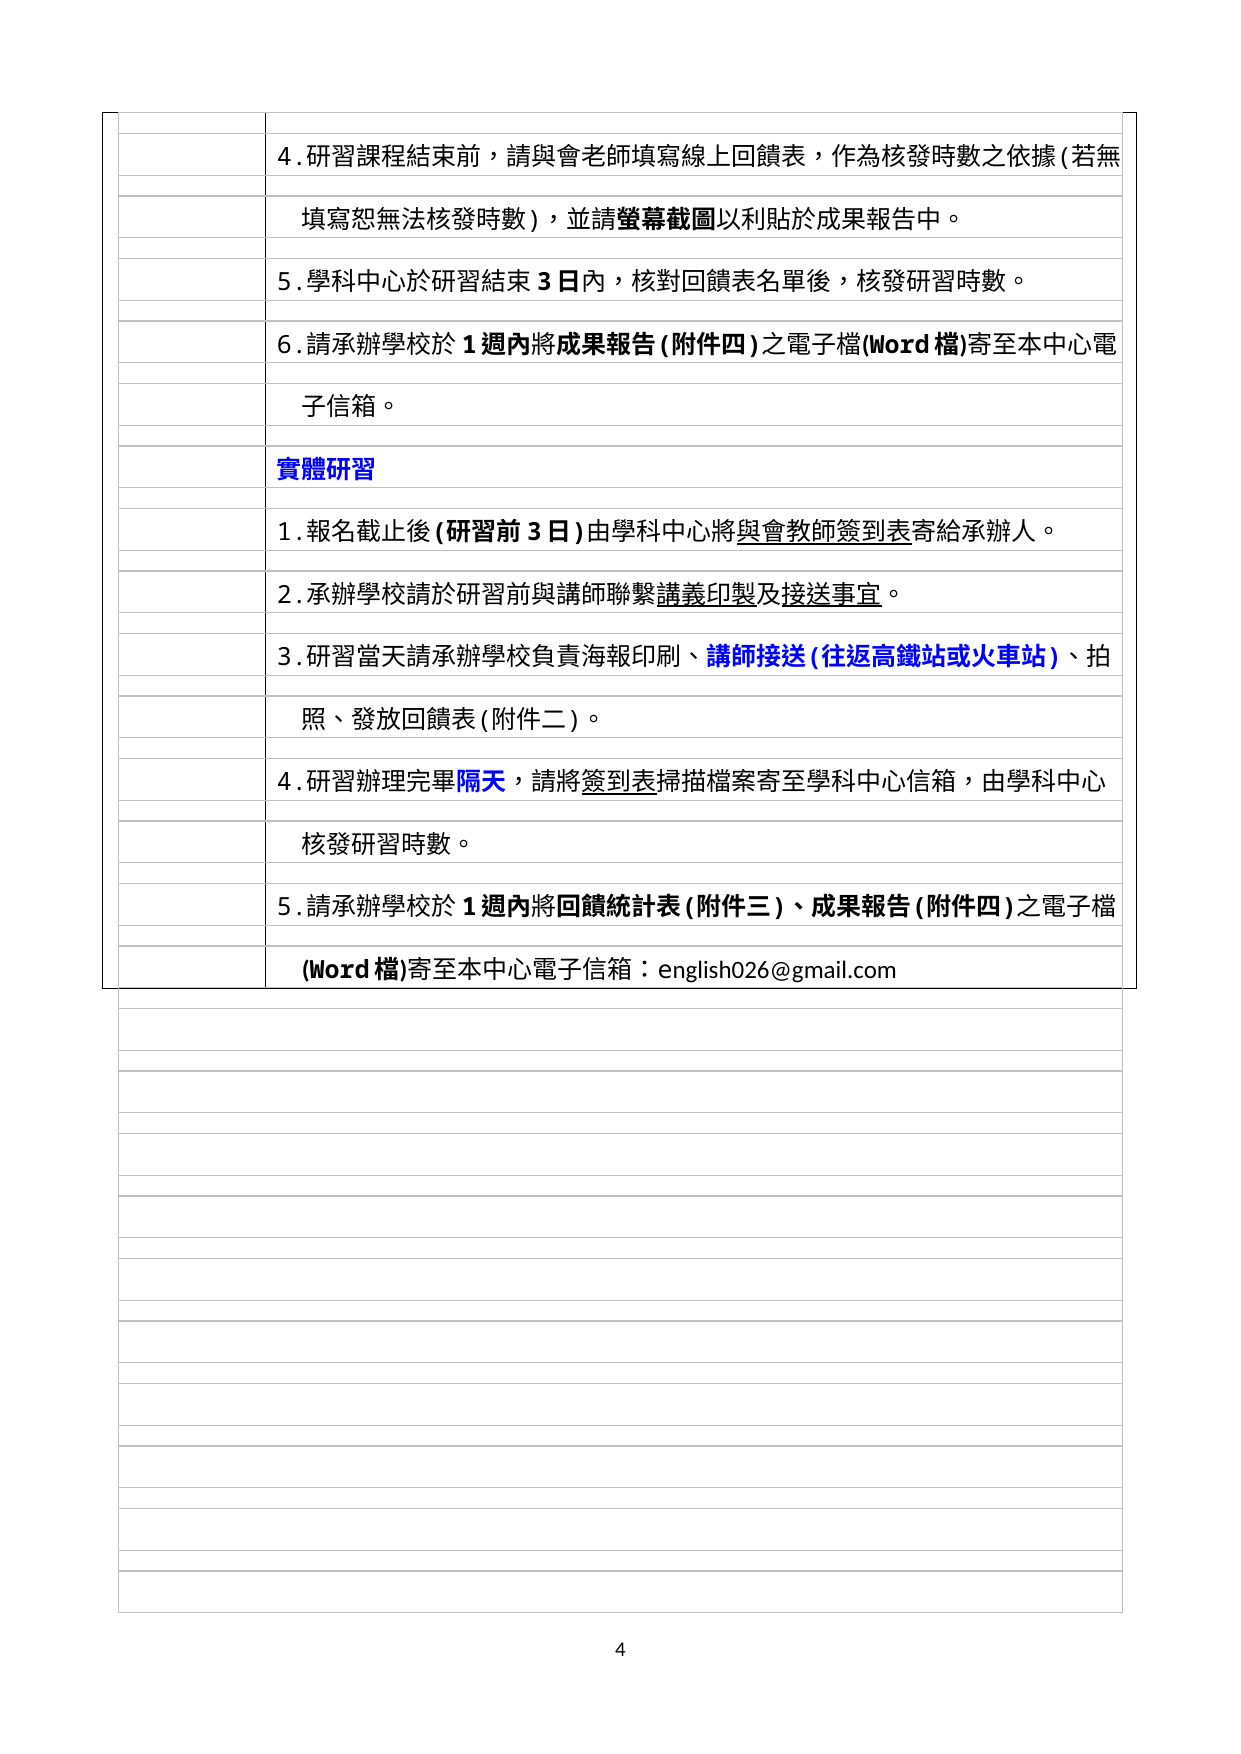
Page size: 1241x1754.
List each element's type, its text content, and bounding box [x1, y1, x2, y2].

table_cell 研習辦理 [119, 551, 265, 570]
table_cell 研習辦理 [119, 322, 265, 362]
table_cell 研習辦理 [119, 509, 265, 550]
table_cell 線上研習 1.報名截止後(研習前3日)由本中心將與會教師名單、與會教師E-mail、回饋表連結寄給承辦人。 2.承辦學校請於研習前與講師聯繫研習事宜(講義、需要協助事項等)。 3.請承辦學校使用Google Meet開設研習課程(建議使用教育版Google Meet)，最遲應於研習前1日將研習連結E-mail給講師、與會老師及學科中心。 4.研習課程結束前，請與會老師填寫線上回饋表，作為核發時數之依據(若無填寫恕無法核發時數)，並請螢幕截圖以利貼於成果報告中。 5.學科中心於研習結束3日內，核對回饋表名單後，核發研習時數。 6.請承辦學校於1週內將成果報告(附件四)之電子檔(Word檔)寄至本中心電子信箱。 實體研習 1.報名截止後(研習前3日)由學科中心將與會教師簽到表寄給承辦人。 2.承辦學校請於研習前與講師聯繫講義印製及接送事宜。 3.研習當天請承辦學校負責海報印刷、講師接送(往返高鐵站或火車站)、拍照、發放回饋表(附件二)。 4.研習辦理完畢隔天，請將簽到表掃描檔案寄至學科中心信箱，由學科中心核發研習時數。 5.請承辦學校於1週內將回饋統計表(附件三)、成果報告(附件四)之電子檔(Word檔)寄至本中心電子信箱：english026@gmail.com [266, 676, 1122, 695]
table_cell 線上研習 1.報名截止後(研習前3日)由本中心將與會教師名單、與會教師E-mail、回饋表連結寄給承辦人。 2.承辦學校請於研習前與講師聯繫研習事宜(講義、需要協助事項等)。 3.請承辦學校使用Google Meet開設研習課程(建議使用教育版Google Meet)，最遲應於研習前1日將研習連結E-mail給講師、與會老師及學科中心。 4.研習課程結束前，請與會老師填寫線上回饋表，作為核發時數之依據(若無填寫恕無法核發時數)，並請螢幕截圖以利貼於成果報告中。 5.學科中心於研習結束3日內，核對回饋表名單後，核發研習時數。 6.請承辦學校於1週內將成果報告(附件四)之電子檔(Word檔)寄至本中心電子信箱。 實體研習 1.報名截止後(研習前3日)由學科中心將與會教師簽到表寄給承辦人。 2.承辦學校請於研習前與講師聯繫講義印製及接送事宜。 3.研習當天請承辦學校負責海報印刷、講師接送(往返高鐵站或火車站)、拍照、發放回饋表(附件二)。 4.研習辦理完畢隔天，請將簽到表掃描檔案寄至學科中心信箱，由學科中心核發研習時數。 5.請承辦學校於1週內將回饋統計表(附件三)、成果報告(附件四)之電子檔(Word檔)寄至本中心電子信箱：english026@gmail.com [266, 259, 1122, 300]
table_cell 線上研習 1.報名截止後(研習前3日)由本中心將與會教師名單、與會教師E-mail、回饋表連結寄給承辦人。 2.承辦學校請於研習前與講師聯繫研習事宜(講義、需要協助事項等)。 3.請承辦學校使用Google Meet開設研習課程(建議使用教育版Google Meet)，最遲應於研習前1日將研習連結E-mail給講師、與會老師及學科中心。 4.研習課程結束前，請與會老師填寫線上回饋表，作為核發時數之依據(若無填寫恕無法核發時數)，並請螢幕截圖以利貼於成果報告中。 5.學科中心於研習結束3日內，核對回饋表名單後，核發研習時數。 6.請承辦學校於1週內將成果報告(附件四)之電子檔(Word檔)寄至本中心電子信箱。 實體研習 1.報名截止後(研習前3日)由學科中心將與會教師簽到表寄給承辦人。 2.承辦學校請於研習前與講師聯繫講義印製及接送事宜。 3.研習當天請承辦學校負責海報印刷、講師接送(往返高鐵站或火車站)、拍照、發放回饋表(附件二)。 4.研習辦理完畢隔天，請將簽到表掃描檔案寄至學科中心信箱，由學科中心核發研習時數。 5.請承辦學校於1週內將回饋統計表(附件三)、成果報告(附件四)之電子檔(Word檔)寄至本中心電子信箱：english026@gmail.com [266, 134, 1122, 175]
table_cell 研習辦理 [119, 259, 265, 300]
table_cell 線上研習 1.報名截止後(研習前3日)由本中心將與會教師名單、與會教師E-mail、回饋表連結寄給承辦人。 2.承辦學校請於研習前與講師聯繫研習事宜(講義、需要協助事項等)。 3.請承辦學校使用Google Meet開設研習課程(建議使用教育版Google Meet)，最遲應於研習前1日將研習連結E-mail給講師、與會老師及學科中心。 4.研習課程結束前，請與會老師填寫線上回饋表，作為核發時數之依據(若無填寫恕無法核發時數)，並請螢幕截圖以利貼於成果報告中。 5.學科中心於研習結束3日內，核對回饋表名單後，核發研習時數。 6.請承辦學校於1週內將成果報告(附件四)之電子檔(Word檔)寄至本中心電子信箱。 實體研習 1.報名截止後(研習前3日)由學科中心將與會教師簽到表寄給承辦人。 2.承辦學校請於研習前與講師聯繫講義印製及接送事宜。 3.研習當天請承辦學校負責海報印刷、講師接送(往返高鐵站或火車站)、拍照、發放回饋表(附件二)。 4.研習辦理完畢隔天，請將簽到表掃描檔案寄至學科中心信箱，由學科中心核發研習時數。 5.請承辦學校於1週內將回饋統計表(附件三)、成果報告(附件四)之電子檔(Word檔)寄至本中心電子信箱：english026@gmail.com [266, 551, 1122, 570]
table_cell 線上研習 1.報名截止後(研習前3日)由本中心將與會教師名單、與會教師E-mail、回饋表連結寄給承辦人。 2.承辦學校請於研習前與講師聯繫研習事宜(講義、需要協助事項等)。 3.請承辦學校使用Google Meet開設研習課程(建議使用教育版Google Meet)，最遲應於研習前1日將研習連結E-mail給講師、與會老師及學科中心。 4.研習課程結束前，請與會老師填寫線上回饋表，作為核發時數之依據(若無填寫恕無法核發時數)，並請螢幕截圖以利貼於成果報告中。 5.學科中心於研習結束3日內，核對回饋表名單後，核發研習時數。 6.請承辦學校於1週內將成果報告(附件四)之電子檔(Word檔)寄至本中心電子信箱。 實體研習 1.報名截止後(研習前3日)由學科中心將與會教師簽到表寄給承辦人。 2.承辦學校請於研習前與講師聯繫講義印製及接送事宜。 3.研習當天請承辦學校負責海報印刷、講師接送(往返高鐵站或火車站)、拍照、發放回饋表(附件二)。 4.研習辦理完畢隔天，請將簽到表掃描檔案寄至學科中心信箱，由學科中心核發研習時數。 5.請承辦學校於1週內將回饋統計表(附件三)、成果報告(附件四)之電子檔(Word檔)寄至本中心電子信箱：english026@gmail.com [266, 822, 1122, 862]
table_cell 研習辦理 [119, 384, 265, 425]
table_cell 線上研習 1.報名截止後(研習前3日)由本中心將與會教師名單、與會教師E-mail、回饋表連結寄給承辦人。 2.承辦學校請於研習前與講師聯繫研習事宜(講義、需要協助事項等)。 3.請承辦學校使用Google Meet開設研習課程(建議使用教育版Google Meet)，最遲應於研習前1日將研習連結E-mail給講師、與會老師及學科中心。 4.研習課程結束前，請與會老師填寫線上回饋表，作為核發時數之依據(若無填寫恕無法核發時數)，並請螢幕截圖以利貼於成果報告中。 5.學科中心於研習結束3日內，核對回饋表名單後，核發研習時數。 6.請承辦學校於1週內將成果報告(附件四)之電子檔(Word檔)寄至本中心電子信箱。 實體研習 1.報名截止後(研習前3日)由學科中心將與會教師簽到表寄給承辦人。 2.承辦學校請於研習前與講師聯繫講義印製及接送事宜。 3.研習當天請承辦學校負責海報印刷、講師接送(往返高鐵站或火車站)、拍照、發放回饋表(附件二)。 4.研習辦理完畢隔天，請將簽到表掃描檔案寄至學科中心信箱，由學科中心核發研習時數。 5.請承辦學校於1週內將回饋統計表(附件三)、成果報告(附件四)之電子檔(Word檔)寄至本中心電子信箱：english026@gmail.com [266, 509, 1122, 550]
table_cell 線上研習 1.報名截止後(研習前3日)由本中心將與會教師名單、與會教師E-mail、回饋表連結寄給承辦人。 2.承辦學校請於研習前與講師聯繫研習事宜(講義、需要協助事項等)。 3.請承辦學校使用Google Meet開設研習課程(建議使用教育版Google Meet)，最遲應於研習前1日將研習連結E-mail給講師、與會老師及學科中心。 4.研習課程結束前，請與會老師填寫線上回饋表，作為核發時數之依據(若無填寫恕無法核發時數)，並請螢幕截圖以利貼於成果報告中。 5.學科中心於研習結束3日內，核對回饋表名單後，核發研習時數。 6.請承辦學校於1週內將成果報告(附件四)之電子檔(Word檔)寄至本中心電子信箱。 實體研習 1.報名截止後(研習前3日)由學科中心將與會教師簽到表寄給承辦人。 2.承辦學校請於研習前與講師聯繫講義印製及接送事宜。 3.研習當天請承辦學校負責海報印刷、講師接送(往返高鐵站或火車站)、拍照、發放回饋表(附件二)。 4.研習辦理完畢隔天，請將簽到表掃描檔案寄至學科中心信箱，由學科中心核發研習時數。 5.請承辦學校於1週內將回饋統計表(附件三)、成果報告(附件四)之電子檔(Word檔)寄至本中心電子信箱：english026@gmail.com [266, 176, 1122, 195]
table_cell 線上研習 1.報名截止後(研習前3日)由本中心將與會教師名單、與會教師E-mail、回饋表連結寄給承辦人。 2.承辦學校請於研習前與講師聯繫研習事宜(講義、需要協助事項等)。 3.請承辦學校使用Google Meet開設研習課程(建議使用教育版Google Meet)，最遲應於研習前1日將研習連結E-mail給講師、與會老師及學科中心。 4.研習課程結束前，請與會老師填寫線上回饋表，作為核發時數之依據(若無填寫恕無法核發時數)，並請螢幕截圖以利貼於成果報告中。 5.學科中心於研習結束3日內，核對回饋表名單後，核發研習時數。 6.請承辦學校於1週內將成果報告(附件四)之電子檔(Word檔)寄至本中心電子信箱。 實體研習 1.報名截止後(研習前3日)由學科中心將與會教師簽到表寄給承辦人。 2.承辦學校請於研習前與講師聯繫講義印製及接送事宜。 3.研習當天請承辦學校負責海報印刷、講師接送(往返高鐵站或火車站)、拍照、發放回饋表(附件二)。 4.研習辦理完畢隔天，請將簽到表掃描檔案寄至學科中心信箱，由學科中心核發研習時數。 5.請承辦學校於1週內將回饋統計表(附件三)、成果報告(附件四)之電子檔(Word檔)寄至本中心電子信箱：english026@gmail.com [266, 238, 1122, 258]
table_cell 線上研習 1.報名截止後(研習前3日)由本中心將與會教師名單、與會教師E-mail、回饋表連結寄給承辦人。 2.承辦學校請於研習前與講師聯繫研習事宜(講義、需要協助事項等)。 3.請承辦學校使用Google Meet開設研習課程(建議使用教育版Google Meet)，最遲應於研習前1日將研習連結E-mail給講師、與會老師及學科中心。 4.研習課程結束前，請與會老師填寫線上回饋表，作為核發時數之依據(若無填寫恕無法核發時數)，並請螢幕截圖以利貼於成果報告中。 5.學科中心於研習結束3日內，核對回饋表名單後，核發研習時數。 6.請承辦學校於1週內將成果報告(附件四)之電子檔(Word檔)寄至本中心電子信箱。 實體研習 1.報名截止後(研習前3日)由學科中心將與會教師簽到表寄給承辦人。 2.承辦學校請於研習前與講師聯繫講義印製及接送事宜。 3.研習當天請承辦學校負責海報印刷、講師接送(往返高鐵站或火車站)、拍照、發放回饋表(附件二)。 4.研習辦理完畢隔天，請將簽到表掃描檔案寄至學科中心信箱，由學科中心核發研習時數。 5.請承辦學校於1週內將回饋統計表(附件三)、成果報告(附件四)之電子檔(Word檔)寄至本中心電子信箱：english026@gmail.com [266, 363, 1122, 383]
table_cell 研習辦理 [119, 822, 265, 862]
table_cell 線上研習 1.報名截止後(研習前3日)由本中心將與會教師名單、與會教師E-mail、回饋表連結寄給承辦人。 2.承辦學校請於研習前與講師聯繫研習事宜(講義、需要協助事項等)。 3.請承辦學校使用Google Meet開設研習課程(建議使用教育版Google Meet)，最遲應於研習前1日將研習連結E-mail給講師、與會老師及學科中心。 4.研習課程結束前，請與會老師填寫線上回饋表，作為核發時數之依據(若無填寫恕無法核發時數)，並請螢幕截圖以利貼於成果報告中。 5.學科中心於研習結束3日內，核對回饋表名單後，核發研習時數。 6.請承辦學校於1週內將成果報告(附件四)之電子檔(Word檔)寄至本中心電子信箱。 實體研習 1.報名截止後(研習前3日)由學科中心將與會教師簽到表寄給承辦人。 2.承辦學校請於研習前與講師聯繫講義印製及接送事宜。 3.研習當天請承辦學校負責海報印刷、講師接送(往返高鐵站或火車站)、拍照、發放回饋表(附件二)。 4.研習辦理完畢隔天，請將簽到表掃描檔案寄至學科中心信箱，由學科中心核發研習時數。 5.請承辦學校於1週內將回饋統計表(附件三)、成果報告(附件四)之電子檔(Word檔)寄至本中心電子信箱：english026@gmail.com [266, 697, 1122, 737]
table_cell 研習辦理 [119, 863, 265, 883]
table_cell 線上研習 1.報名截止後(研習前3日)由本中心將與會教師名單、與會教師E-mail、回饋表連結寄給承辦人。 2.承辦學校請於研習前與講師聯繫研習事宜(講義、需要協助事項等)。 3.請承辦學校使用Google Meet開設研習課程(建議使用教育版Google Meet)，最遲應於研習前1日將研習連結E-mail給講師、與會老師及學科中心。 4.研習課程結束前，請與會老師填寫線上回饋表，作為核發時數之依據(若無填寫恕無法核發時數)，並請螢幕截圖以利貼於成果報告中。 5.學科中心於研習結束3日內，核對回饋表名單後，核發研習時數。 6.請承辦學校於1週內將成果報告(附件四)之電子檔(Word檔)寄至本中心電子信箱。 實體研習 1.報名截止後(研習前3日)由學科中心將與會教師簽到表寄給承辦人。 2.承辦學校請於研習前與講師聯繫講義印製及接送事宜。 3.研習當天請承辦學校負責海報印刷、講師接送(往返高鐵站或火車站)、拍照、發放回饋表(附件二)。 4.研習辦理完畢隔天，請將簽到表掃描檔案寄至學科中心信箱，由學科中心核發研習時數。 5.請承辦學校於1週內將回饋統計表(附件三)、成果報告(附件四)之電子檔(Word檔)寄至本中心電子信箱：english026@gmail.com [266, 572, 1122, 612]
table_cell 線上研習 1.報名截止後(研習前3日)由本中心將與會教師名單、與會教師E-mail、回饋表連結寄給承辦人。 2.承辦學校請於研習前與講師聯繫研習事宜(講義、需要協助事項等)。 3.請承辦學校使用Google Meet開設研習課程(建議使用教育版Google Meet)，最遲應於研習前1日將研習連結E-mail給講師、與會老師及學科中心。 4.研習課程結束前，請與會老師填寫線上回饋表，作為核發時數之依據(若無填寫恕無法核發時數)，並請螢幕截圖以利貼於成果報告中。 5.學科中心於研習結束3日內，核對回饋表名單後，核發研習時數。 6.請承辦學校於1週內將成果報告(附件四)之電子檔(Word檔)寄至本中心電子信箱。 實體研習 1.報名截止後(研習前3日)由學科中心將與會教師簽到表寄給承辦人。 2.承辦學校請於研習前與講師聯繫講義印製及接送事宜。 3.研習當天請承辦學校負責海報印刷、講師接送(往返高鐵站或火車站)、拍照、發放回饋表(附件二)。 4.研習辦理完畢隔天，請將簽到表掃描檔案寄至學科中心信箱，由學科中心核發研習時數。 5.請承辦學校於1週內將回饋統計表(附件三)、成果報告(附件四)之電子檔(Word檔)寄至本中心電子信箱：english026@gmail.com [266, 426, 1122, 445]
table_cell 線上研習 1.報名截止後(研習前3日)由本中心將與會教師名單、與會教師E-mail、回饋表連結寄給承辦人。 2.承辦學校請於研習前與講師聯繫研習事宜(講義、需要協助事項等)。 3.請承辦學校使用Google Meet開設研習課程(建議使用教育版Google Meet)，最遲應於研習前1日將研習連結E-mail給講師、與會老師及學科中心。 4.研習課程結束前，請與會老師填寫線上回饋表，作為核發時數之依據(若無填寫恕無法核發時數)，並請螢幕截圖以利貼於成果報告中。 5.學科中心於研習結束3日內，核對回饋表名單後，核發研習時數。 6.請承辦學校於1週內將成果報告(附件四)之電子檔(Word檔)寄至本中心電子信箱。 實體研習 1.報名截止後(研習前3日)由學科中心將與會教師簽到表寄給承辦人。 2.承辦學校請於研習前與講師聯繫講義印製及接送事宜。 3.研習當天請承辦學校負責海報印刷、講師接送(往返高鐵站或火車站)、拍照、發放回饋表(附件二)。 4.研習辦理完畢隔天，請將簽到表掃描檔案寄至學科中心信箱，由學科中心核發研習時數。 5.請承辦學校於1週內將回饋統計表(附件三)、成果報告(附件四)之電子檔(Word檔)寄至本中心電子信箱：english026@gmail.com [266, 801, 1122, 820]
table_cell 研習辦理 [119, 572, 265, 612]
table_cell 研習辦理 [119, 197, 265, 237]
table_cell 研習辦理 [119, 738, 265, 758]
table_cell 研習辦理 [119, 134, 265, 175]
table_cell 研習辦理 [119, 238, 265, 258]
table_cell 線上研習 1.報名截止後(研習前3日)由本中心將與會教師名單、與會教師E-mail、回饋表連結寄給承辦人。 2.承辦學校請於研習前與講師聯繫研習事宜(講義、需要協助事項等)。 3.請承辦學校使用Google Meet開設研習課程(建議使用教育版Google Meet)，最遲應於研習前1日將研習連結E-mail給講師、與會老師及學科中心。 4.研習課程結束前，請與會老師填寫線上回饋表，作為核發時數之依據(若無填寫恕無法核發時數)，並請螢幕截圖以利貼於成果報告中。 5.學科中心於研習結束3日內，核對回饋表名單後，核發研習時數。 6.請承辦學校於1週內將成果報告(附件四)之電子檔(Word檔)寄至本中心電子信箱。 實體研習 1.報名截止後(研習前3日)由學科中心將與會教師簽到表寄給承辦人。 2.承辦學校請於研習前與講師聯繫講義印製及接送事宜。 3.研習當天請承辦學校負責海報印刷、講師接送(往返高鐵站或火車站)、拍照、發放回饋表(附件二)。 4.研習辦理完畢隔天，請將簽到表掃描檔案寄至學科中心信箱，由學科中心核發研習時數。 5.請承辦學校於1週內將回饋統計表(附件三)、成果報告(附件四)之電子檔(Word檔)寄至本中心電子信箱：english026@gmail.com [266, 759, 1122, 800]
table_cell 線上研習 1.報名截止後(研習前3日)由本中心將與會教師名單、與會教師E-mail、回饋表連結寄給承辦人。 2.承辦學校請於研習前與講師聯繫研習事宜(講義、需要協助事項等)。 3.請承辦學校使用Google Meet開設研習課程(建議使用教育版Google Meet)，最遲應於研習前1日將研習連結E-mail給講師、與會老師及學科中心。 4.研習課程結束前，請與會老師填寫線上回饋表，作為核發時數之依據(若無填寫恕無法核發時數)，並請螢幕截圖以利貼於成果報告中。 5.學科中心於研習結束3日內，核對回饋表名單後，核發研習時數。 6.請承辦學校於1週內將成果報告(附件四)之電子檔(Word檔)寄至本中心電子信箱。 實體研習 1.報名截止後(研習前3日)由學科中心將與會教師簽到表寄給承辦人。 2.承辦學校請於研習前與講師聯繫講義印製及接送事宜。 3.研習當天請承辦學校負責海報印刷、講師接送(往返高鐵站或火車站)、拍照、發放回饋表(附件二)。 4.研習辦理完畢隔天，請將簽到表掃描檔案寄至學科中心信箱，由學科中心核發研習時數。 5.請承辦學校於1週內將回饋統計表(附件三)、成果報告(附件四)之電子檔(Word檔)寄至本中心電子信箱：english026@gmail.com [266, 634, 1122, 675]
table_cell 研習辦理 [119, 947, 265, 987]
table_cell 線上研習 1.報名截止後(研習前3日)由本中心將與會教師名單、與會教師E-mail、回饋表連結寄給承辦人。 2.承辦學校請於研習前與講師聯繫研習事宜(講義、需要協助事項等)。 3.請承辦學校使用Google Meet開設研習課程(建議使用教育版Google Meet)，最遲應於研習前1日將研習連結E-mail給講師、與會老師及學科中心。 4.研習課程結束前，請與會老師填寫線上回饋表，作為核發時數之依據(若無填寫恕無法核發時數)，並請螢幕截圖以利貼於成果報告中。 5.學科中心於研習結束3日內，核對回饋表名單後，核發研習時數。 6.請承辦學校於1週內將成果報告(附件四)之電子檔(Word檔)寄至本中心電子信箱。 實體研習 1.報名截止後(研習前3日)由學科中心將與會教師簽到表寄給承辦人。 2.承辦學校請於研習前與講師聯繫講義印製及接送事宜。 3.研習當天請承辦學校負責海報印刷、講師接送(往返高鐵站或火車站)、拍照、發放回饋表(附件二)。 4.研習辦理完畢隔天，請將簽到表掃描檔案寄至學科中心信箱，由學科中心核發研習時數。 5.請承辦學校於1週內將回饋統計表(附件三)、成果報告(附件四)之電子檔(Word檔)寄至本中心電子信箱：english026@gmail.com [266, 197, 1122, 237]
table_cell 線上研習 1.報名截止後(研習前3日)由本中心將與會教師名單、與會教師E-mail、回饋表連結寄給承辦人。 2.承辦學校請於研習前與講師聯繫研習事宜(講義、需要協助事項等)。 3.請承辦學校使用Google Meet開設研習課程(建議使用教育版Google Meet)，最遲應於研習前1日將研習連結E-mail給講師、與會老師及學科中心。 4.研習課程結束前，請與會老師填寫線上回饋表，作為核發時數之依據(若無填寫恕無法核發時數)，並請螢幕截圖以利貼於成果報告中。 5.學科中心於研習結束3日內，核對回饋表名單後，核發研習時數。 6.請承辦學校於1週內將成果報告(附件四)之電子檔(Word檔)寄至本中心電子信箱。 實體研習 1.報名截止後(研習前3日)由學科中心將與會教師簽到表寄給承辦人。 2.承辦學校請於研習前與講師聯繫講義印製及接送事宜。 3.研習當天請承辦學校負責海報印刷、講師接送(往返高鐵站或火車站)、拍照、發放回饋表(附件二)。 4.研習辦理完畢隔天，請將簽到表掃描檔案寄至學科中心信箱，由學科中心核發研習時數。 5.請承辦學校於1週內將回饋統計表(附件三)、成果報告(附件四)之電子檔(Word檔)寄至本中心電子信箱：english026@gmail.com [266, 884, 1122, 925]
table_cell 線上研習 1.報名截止後(研習前3日)由本中心將與會教師名單、與會教師E-mail、回饋表連結寄給承辦人。 2.承辦學校請於研習前與講師聯繫研習事宜(講義、需要協助事項等)。 3.請承辦學校使用Google Meet開設研習課程(建議使用教育版Google Meet)，最遲應於研習前1日將研習連結E-mail給講師、與會老師及學科中心。 4.研習課程結束前，請與會老師填寫線上回饋表，作為核發時數之依據(若無填寫恕無法核發時數)，並請螢幕截圖以利貼於成果報告中。 5.學科中心於研習結束3日內，核對回饋表名單後，核發研習時數。 6.請承辦學校於1週內將成果報告(附件四)之電子檔(Word檔)寄至本中心電子信箱。 實體研習 1.報名截止後(研習前3日)由學科中心將與會教師簽到表寄給承辦人。 2.承辦學校請於研習前與講師聯繫講義印製及接送事宜。 3.研習當天請承辦學校負責海報印刷、講師接送(往返高鐵站或火車站)、拍照、發放回饋表(附件二)。 4.研習辦理完畢隔天，請將簽到表掃描檔案寄至學科中心信箱，由學科中心核發研習時數。 5.請承辦學校於1週內將回饋統計表(附件三)、成果報告(附件四)之電子檔(Word檔)寄至本中心電子信箱：english026@gmail.com [266, 322, 1122, 362]
table_cell 研習辦理 [119, 697, 265, 737]
table_cell 線上研習 1.報名截止後(研習前3日)由本中心將與會教師名單、與會教師E-mail、回饋表連結寄給承辦人。 2.承辦學校請於研習前與講師聯繫研習事宜(講義、需要協助事項等)。 3.請承辦學校使用Google Meet開設研習課程(建議使用教育版Google Meet)，最遲應於研習前1日將研習連結E-mail給講師、與會老師及學科中心。 4.研習課程結束前，請與會老師填寫線上回饋表，作為核發時數之依據(若無填寫恕無法核發時數)，並請螢幕截圖以利貼於成果報告中。 5.學科中心於研習結束3日內，核對回饋表名單後，核發研習時數。 6.請承辦學校於1週內將成果報告(附件四)之電子檔(Word檔)寄至本中心電子信箱。 實體研習 1.報名截止後(研習前3日)由學科中心將與會教師簽到表寄給承辦人。 2.承辦學校請於研習前與講師聯繫講義印製及接送事宜。 3.研習當天請承辦學校負責海報印刷、講師接送(往返高鐵站或火車站)、拍照、發放回饋表(附件二)。 4.研習辦理完畢隔天，請將簽到表掃描檔案寄至學科中心信箱，由學科中心核發研習時數。 5.請承辦學校於1週內將回饋統計表(附件三)、成果報告(附件四)之電子檔(Word檔)寄至本中心電子信箱：english026@gmail.com [1123, 113, 1136, 988]
table_cell 研習辦理 [119, 363, 265, 383]
table_cell 研習辦理 [119, 301, 265, 320]
table_cell 線上研習 1.報名截止後(研習前3日)由本中心將與會教師名單、與會教師E-mail、回饋表連結寄給承辦人。 2.承辦學校請於研習前與講師聯繫研習事宜(講義、需要協助事項等)。 3.請承辦學校使用Google Meet開設研習課程(建議使用教育版Google Meet)，最遲應於研習前1日將研習連結E-mail給講師、與會老師及學科中心。 4.研習課程結束前，請與會老師填寫線上回饋表，作為核發時數之依據(若無填寫恕無法核發時數)，並請螢幕截圖以利貼於成果報告中。 5.學科中心於研習結束3日內，核對回饋表名單後，核發研習時數。 6.請承辦學校於1週內將成果報告(附件四)之電子檔(Word檔)寄至本中心電子信箱。 實體研習 1.報名截止後(研習前3日)由學科中心將與會教師簽到表寄給承辦人。 2.承辦學校請於研習前與講師聯繫講義印製及接送事宜。 3.研習當天請承辦學校負責海報印刷、講師接送(往返高鐵站或火車站)、拍照、發放回饋表(附件二)。 4.研習辦理完畢隔天，請將簽到表掃描檔案寄至學科中心信箱，由學科中心核發研習時數。 5.請承辦學校於1週內將回饋統計表(附件三)、成果報告(附件四)之電子檔(Word檔)寄至本中心電子信箱：english026@gmail.com [266, 488, 1122, 508]
table_cell 研習辦理 [119, 488, 265, 508]
table_cell 研習辦理 [119, 176, 265, 195]
table_cell 研習辦理 [119, 676, 265, 695]
table_cell 線上研習 1.報名截止後(研習前3日)由本中心將與會教師名單、與會教師E-mail、回饋表連結寄給承辦人。 2.承辦學校請於研習前與講師聯繫研習事宜(講義、需要協助事項等)。 3.請承辦學校使用Google Meet開設研習課程(建議使用教育版Google Meet)，最遲應於研習前1日將研習連結E-mail給講師、與會老師及學科中心。 4.研習課程結束前，請與會老師填寫線上回饋表，作為核發時數之依據(若無填寫恕無法核發時數)，並請螢幕截圖以利貼於成果報告中。 5.學科中心於研習結束3日內，核對回饋表名單後，核發研習時數。 6.請承辦學校於1週內將成果報告(附件四)之電子檔(Word檔)寄至本中心電子信箱。 實體研習 1.報名截止後(研習前3日)由學科中心將與會教師簽到表寄給承辦人。 2.承辦學校請於研習前與講師聯繫講義印製及接送事宜。 3.研習當天請承辦學校負責海報印刷、講師接送(往返高鐵站或火車站)、拍照、發放回饋表(附件二)。 4.研習辦理完畢隔天，請將簽到表掃描檔案寄至學科中心信箱，由學科中心核發研習時數。 5.請承辦學校於1週內將回饋統計表(附件三)、成果報告(附件四)之電子檔(Word檔)寄至本中心電子信箱：english026@gmail.com [266, 947, 1122, 987]
table_cell 研習辦理 [119, 926, 265, 945]
table_cell 研習辦理 [103, 113, 118, 988]
table_cell 線上研習 1.報名截止後(研習前3日)由本中心將與會教師名單、與會教師E-mail、回饋表連結寄給承辦人。 2.承辦學校請於研習前與講師聯繫研習事宜(講義、需要協助事項等)。 3.請承辦學校使用Google Meet開設研習課程(建議使用教育版Google Meet)，最遲應於研習前1日將研習連結E-mail給講師、與會老師及學科中心。 4.研習課程結束前，請與會老師填寫線上回饋表，作為核發時數之依據(若無填寫恕無法核發時數)，並請螢幕截圖以利貼於成果報告中。 5.學科中心於研習結束3日內，核對回饋表名單後，核發研習時數。 6.請承辦學校於1週內將成果報告(附件四)之電子檔(Word檔)寄至本中心電子信箱。 實體研習 1.報名截止後(研習前3日)由學科中心將與會教師簽到表寄給承辦人。 2.承辦學校請於研習前與講師聯繫講義印製及接送事宜。 3.研習當天請承辦學校負責海報印刷、講師接送(往返高鐵站或火車站)、拍照、發放回饋表(附件二)。 4.研習辦理完畢隔天，請將簽到表掃描檔案寄至學科中心信箱，由學科中心核發研習時數。 5.請承辦學校於1週內將回饋統計表(附件三)、成果報告(附件四)之電子檔(Word檔)寄至本中心電子信箱：english026@gmail.com [266, 447, 1122, 487]
table_cell 線上研習 1.報名截止後(研習前3日)由本中心將與會教師名單、與會教師E-mail、回饋表連結寄給承辦人。 2.承辦學校請於研習前與講師聯繫研習事宜(講義、需要協助事項等)。 3.請承辦學校使用Google Meet開設研習課程(建議使用教育版Google Meet)，最遲應於研習前1日將研習連結E-mail給講師、與會老師及學科中心。 4.研習課程結束前，請與會老師填寫線上回饋表，作為核發時數之依據(若無填寫恕無法核發時數)，並請螢幕截圖以利貼於成果報告中。 5.學科中心於研習結束3日內，核對回饋表名單後，核發研習時數。 6.請承辦學校於1週內將成果報告(附件四)之電子檔(Word檔)寄至本中心電子信箱。 實體研習 1.報名截止後(研習前3日)由學科中心將與會教師簽到表寄給承辦人。 2.承辦學校請於研習前與講師聯繫講義印製及接送事宜。 3.研習當天請承辦學校負責海報印刷、講師接送(往返高鐵站或火車站)、拍照、發放回饋表(附件二)。 4.研習辦理完畢隔天，請將簽到表掃描檔案寄至學科中心信箱，由學科中心核發研習時數。 5.請承辦學校於1週內將回饋統計表(附件三)、成果報告(附件四)之電子檔(Word檔)寄至本中心電子信箱：english026@gmail.com [266, 301, 1122, 320]
table_cell 研習辦理 [119, 426, 265, 445]
table_cell 研習辦理 [119, 801, 265, 820]
table_cell 研習辦理 [119, 113, 265, 133]
table_cell 線上研習 1.報名截止後(研習前3日)由本中心將與會教師名單、與會教師E-mail、回饋表連結寄給承辦人。 2.承辦學校請於研習前與講師聯繫研習事宜(講義、需要協助事項等)。 3.請承辦學校使用Google Meet開設研習課程(建議使用教育版Google Meet)，最遲應於研習前1日將研習連結E-mail給講師、與會老師及學科中心。 4.研習課程結束前，請與會老師填寫線上回饋表，作為核發時數之依據(若無填寫恕無法核發時數)，並請螢幕截圖以利貼於成果報告中。 5.學科中心於研習結束3日內，核對回饋表名單後，核發研習時數。 6.請承辦學校於1週內將成果報告(附件四)之電子檔(Word檔)寄至本中心電子信箱。 實體研習 1.報名截止後(研習前3日)由學科中心將與會教師簽到表寄給承辦人。 2.承辦學校請於研習前與講師聯繫講義印製及接送事宜。 3.研習當天請承辦學校負責海報印刷、講師接送(往返高鐵站或火車站)、拍照、發放回饋表(附件二)。 4.研習辦理完畢隔天，請將簽到表掃描檔案寄至學科中心信箱，由學科中心核發研習時數。 5.請承辦學校於1週內將回饋統計表(附件三)、成果報告(附件四)之電子檔(Word檔)寄至本中心電子信箱：english026@gmail.com [266, 113, 1122, 133]
table_cell 線上研習 1.報名截止後(研習前3日)由本中心將與會教師名單、與會教師E-mail、回饋表連結寄給承辦人。 2.承辦學校請於研習前與講師聯繫研習事宜(講義、需要協助事項等)。 3.請承辦學校使用Google Meet開設研習課程(建議使用教育版Google Meet)，最遲應於研習前1日將研習連結E-mail給講師、與會老師及學科中心。 4.研習課程結束前，請與會老師填寫線上回饋表，作為核發時數之依據(若無填寫恕無法核發時數)，並請螢幕截圖以利貼於成果報告中。 5.學科中心於研習結束3日內，核對回饋表名單後，核發研習時數。 6.請承辦學校於1週內將成果報告(附件四)之電子檔(Word檔)寄至本中心電子信箱。 實體研習 1.報名截止後(研習前3日)由學科中心將與會教師簽到表寄給承辦人。 2.承辦學校請於研習前與講師聯繫講義印製及接送事宜。 3.研習當天請承辦學校負責海報印刷、講師接送(往返高鐵站或火車站)、拍照、發放回饋表(附件二)。 4.研習辦理完畢隔天，請將簽到表掃描檔案寄至學科中心信箱，由學科中心核發研習時數。 5.請承辦學校於1週內將回饋統計表(附件三)、成果報告(附件四)之電子檔(Word檔)寄至本中心電子信箱：english026@gmail.com [266, 384, 1122, 425]
table_cell 線上研習 1.報名截止後(研習前3日)由本中心將與會教師名單、與會教師E-mail、回饋表連結寄給承辦人。 2.承辦學校請於研習前與講師聯繫研習事宜(講義、需要協助事項等)。 3.請承辦學校使用Google Meet開設研習課程(建議使用教育版Google Meet)，最遲應於研習前1日將研習連結E-mail給講師、與會老師及學科中心。 4.研習課程結束前，請與會老師填寫線上回饋表，作為核發時數之依據(若無填寫恕無法核發時數)，並請螢幕截圖以利貼於成果報告中。 5.學科中心於研習結束3日內，核對回饋表名單後，核發研習時數。 6.請承辦學校於1週內將成果報告(附件四)之電子檔(Word檔)寄至本中心電子信箱。 實體研習 1.報名截止後(研習前3日)由學科中心將與會教師簽到表寄給承辦人。 2.承辦學校請於研習前與講師聯繫講義印製及接送事宜。 3.研習當天請承辦學校負責海報印刷、講師接送(往返高鐵站或火車站)、拍照、發放回饋表(附件二)。 4.研習辦理完畢隔天，請將簽到表掃描檔案寄至學科中心信箱，由學科中心核發研習時數。 5.請承辦學校於1週內將回饋統計表(附件三)、成果報告(附件四)之電子檔(Word檔)寄至本中心電子信箱：english026@gmail.com [266, 926, 1122, 945]
table_cell 研習辦理 [119, 613, 265, 633]
table_cell 研習辦理 [119, 447, 265, 487]
table_cell 線上研習 1.報名截止後(研習前3日)由本中心將與會教師名單、與會教師E-mail、回饋表連結寄給承辦人。 2.承辦學校請於研習前與講師聯繫研習事宜(講義、需要協助事項等)。 3.請承辦學校使用Google Meet開設研習課程(建議使用教育版Google Meet)，最遲應於研習前1日將研習連結E-mail給講師、與會老師及學科中心。 4.研習課程結束前，請與會老師填寫線上回饋表，作為核發時數之依據(若無填寫恕無法核發時數)，並請螢幕截圖以利貼於成果報告中。 5.學科中心於研習結束3日內，核對回饋表名單後，核發研習時數。 6.請承辦學校於1週內將成果報告(附件四)之電子檔(Word檔)寄至本中心電子信箱。 實體研習 1.報名截止後(研習前3日)由學科中心將與會教師簽到表寄給承辦人。 2.承辦學校請於研習前與講師聯繫講義印製及接送事宜。 3.研習當天請承辦學校負責海報印刷、講師接送(往返高鐵站或火車站)、拍照、發放回饋表(附件二)。 4.研習辦理完畢隔天，請將簽到表掃描檔案寄至學科中心信箱，由學科中心核發研習時數。 5.請承辦學校於1週內將回饋統計表(附件三)、成果報告(附件四)之電子檔(Word檔)寄至本中心電子信箱：english026@gmail.com [266, 613, 1122, 633]
table_cell 線上研習 1.報名截止後(研習前3日)由本中心將與會教師名單、與會教師E-mail、回饋表連結寄給承辦人。 2.承辦學校請於研習前與講師聯繫研習事宜(講義、需要協助事項等)。 3.請承辦學校使用Google Meet開設研習課程(建議使用教育版Google Meet)，最遲應於研習前1日將研習連結E-mail給講師、與會老師及學科中心。 4.研習課程結束前，請與會老師填寫線上回饋表，作為核發時數之依據(若無填寫恕無法核發時數)，並請螢幕截圖以利貼於成果報告中。 5.學科中心於研習結束3日內，核對回饋表名單後，核發研習時數。 6.請承辦學校於1週內將成果報告(附件四)之電子檔(Word檔)寄至本中心電子信箱。 實體研習 1.報名截止後(研習前3日)由學科中心將與會教師簽到表寄給承辦人。 2.承辦學校請於研習前與講師聯繫講義印製及接送事宜。 3.研習當天請承辦學校負責海報印刷、講師接送(往返高鐵站或火車站)、拍照、發放回饋表(附件二)。 4.研習辦理完畢隔天，請將簽到表掃描檔案寄至學科中心信箱，由學科中心核發研習時數。 5.請承辦學校於1週內將回饋統計表(附件三)、成果報告(附件四)之電子檔(Word檔)寄至本中心電子信箱：english026@gmail.com [266, 738, 1122, 758]
table_cell 線上研習 1.報名截止後(研習前3日)由本中心將與會教師名單、與會教師E-mail、回饋表連結寄給承辦人。 2.承辦學校請於研習前與講師聯繫研習事宜(講義、需要協助事項等)。 3.請承辦學校使用Google Meet開設研習課程(建議使用教育版Google Meet)，最遲應於研習前1日將研習連結E-mail給講師、與會老師及學科中心。 4.研習課程結束前，請與會老師填寫線上回饋表，作為核發時數之依據(若無填寫恕無法核發時數)，並請螢幕截圖以利貼於成果報告中。 5.學科中心於研習結束3日內，核對回饋表名單後，核發研習時數。 6.請承辦學校於1週內將成果報告(附件四)之電子檔(Word檔)寄至本中心電子信箱。 實體研習 1.報名截止後(研習前3日)由學科中心將與會教師簽到表寄給承辦人。 2.承辦學校請於研習前與講師聯繫講義印製及接送事宜。 3.研習當天請承辦學校負責海報印刷、講師接送(往返高鐵站或火車站)、拍照、發放回饋表(附件二)。 4.研習辦理完畢隔天，請將簽到表掃描檔案寄至學科中心信箱，由學科中心核發研習時數。 5.請承辦學校於1週內將回饋統計表(附件三)、成果報告(附件四)之電子檔(Word檔)寄至本中心電子信箱：english026@gmail.com [266, 863, 1122, 883]
table_cell 研習辦理 [119, 634, 265, 675]
table_cell 研習辦理 [119, 759, 265, 800]
table_cell 研習辦理 [119, 884, 265, 925]
